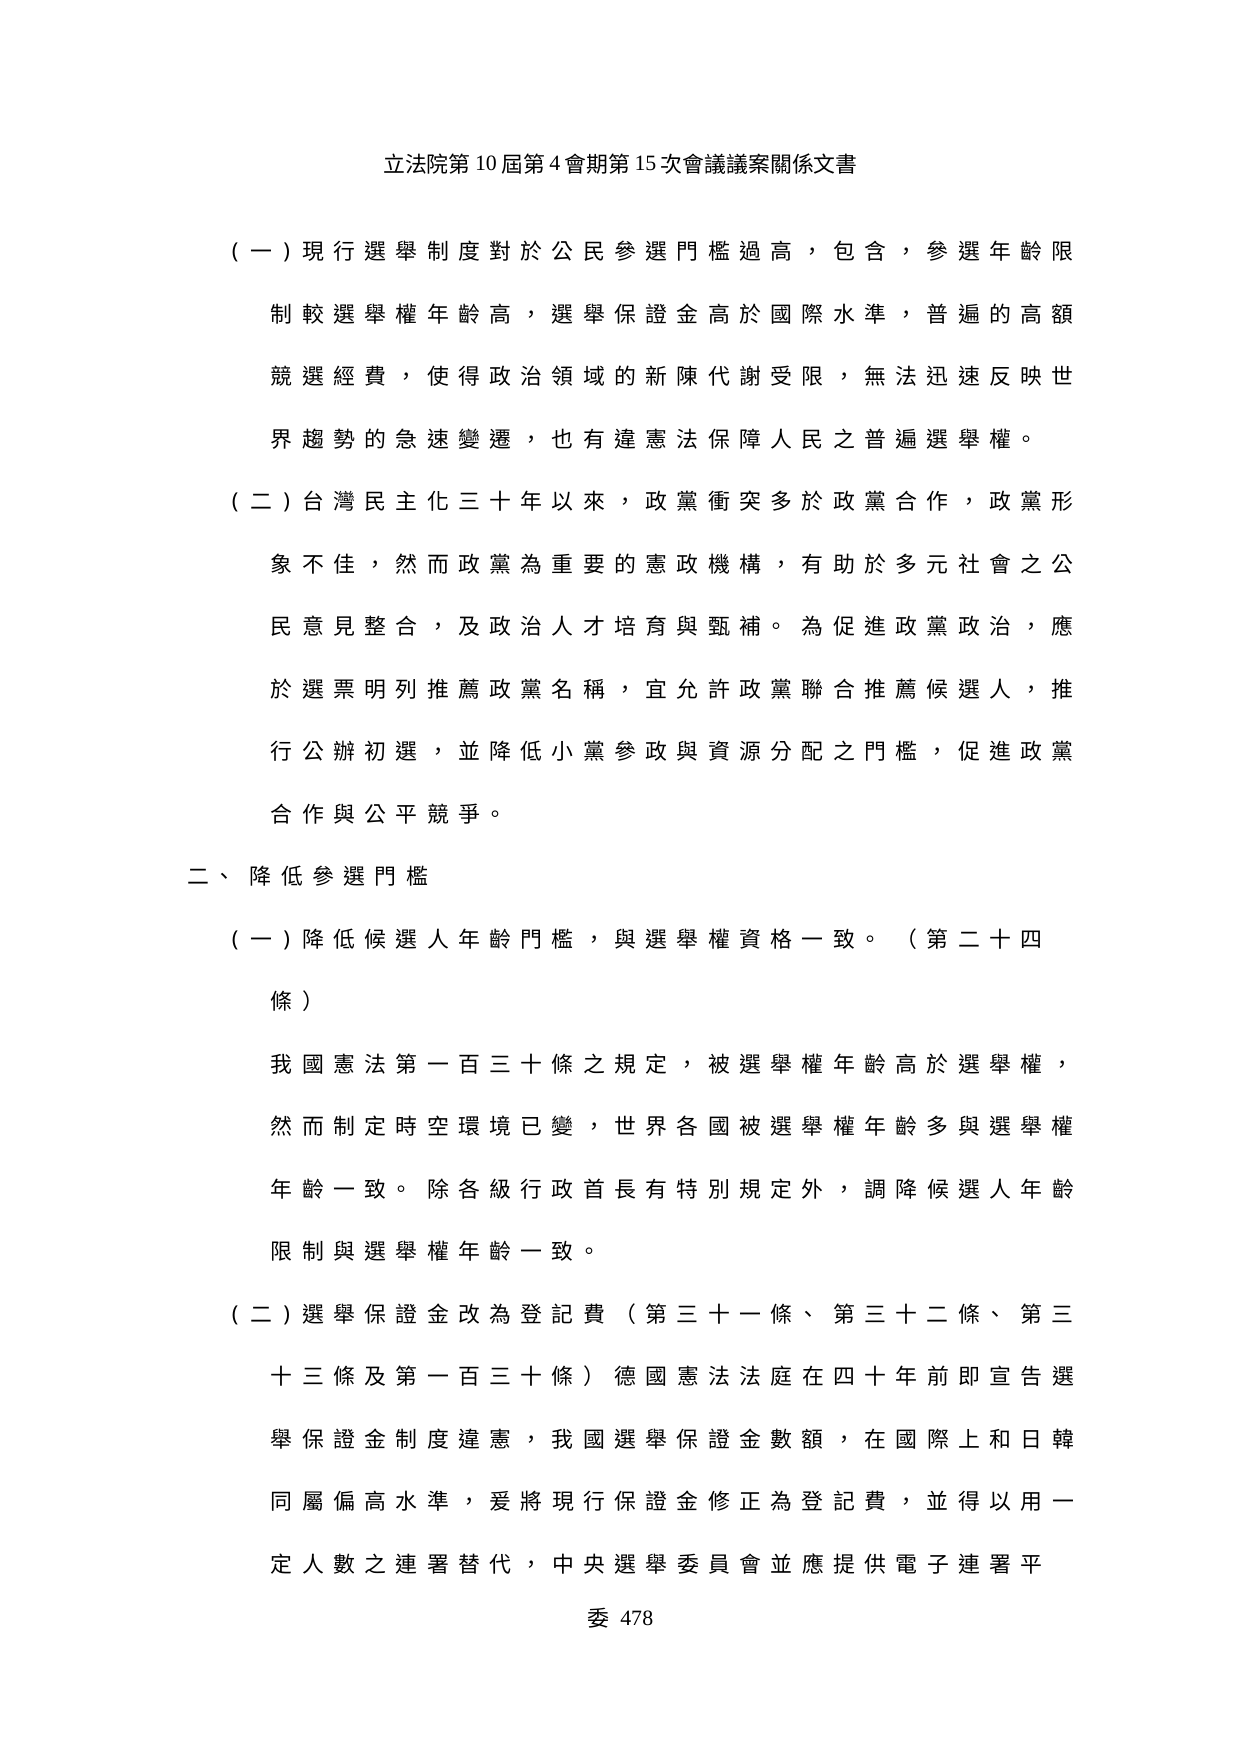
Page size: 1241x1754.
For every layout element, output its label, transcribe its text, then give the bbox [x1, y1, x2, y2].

text 二、降低參選門檻 [173, 844, 1089, 906]
text (一)現行選舉制度對於公民參選門檻過高，包含，參選年齡限制較選舉權年齡高，選舉保證金高於國際水準，普遍的高額競選經費，使得政治領域的新陳代謝受限，無法迅速反映世界趨勢的急速變遷，也有違憲法保障人民之普遍選舉權。 [217, 219, 1089, 469]
text (一)降低候選人年齡門檻，與選舉權資格一致。（第二十四條） [217, 906, 1089, 1031]
text 我國憲法第一百三十條之規定，被選舉權年齡高於選舉權，然而制定時空環境已變，世界各國被選舉權年齡多與選舉權年齡一致。除各級行政首長有特別規定外，調降候選人年齡限制與選舉權年齡一致。 [261, 1031, 1089, 1281]
text (二)台灣民主化三十年以來，政黨衝突多於政黨合作，政黨形象不佳，然而政黨為重要的憲政機構，有助於多元社會之公民意見整合，及政治人才培育與甄補。為促進政黨政治，應於選票明列推薦政黨名稱，宜允許政黨聯合推薦候選人，推行公辦初選，並降低小黨參政與資源分配之門檻，促進政黨合作與公平競爭。 [217, 469, 1089, 844]
text (二)選舉保證金改為登記費（第三十一條、第三十二條、第三十三條及第一百三十條）德國憲法法庭在四十年前即宣告選舉保證金制度違憲，我國選舉保證金數額，在國際上和日韓同屬偏高水準，爰將現行保證金修正為登記費，並得以用一定人數之連署替代，中央選舉委員會並應提供電子連署平 [217, 1281, 1089, 1594]
